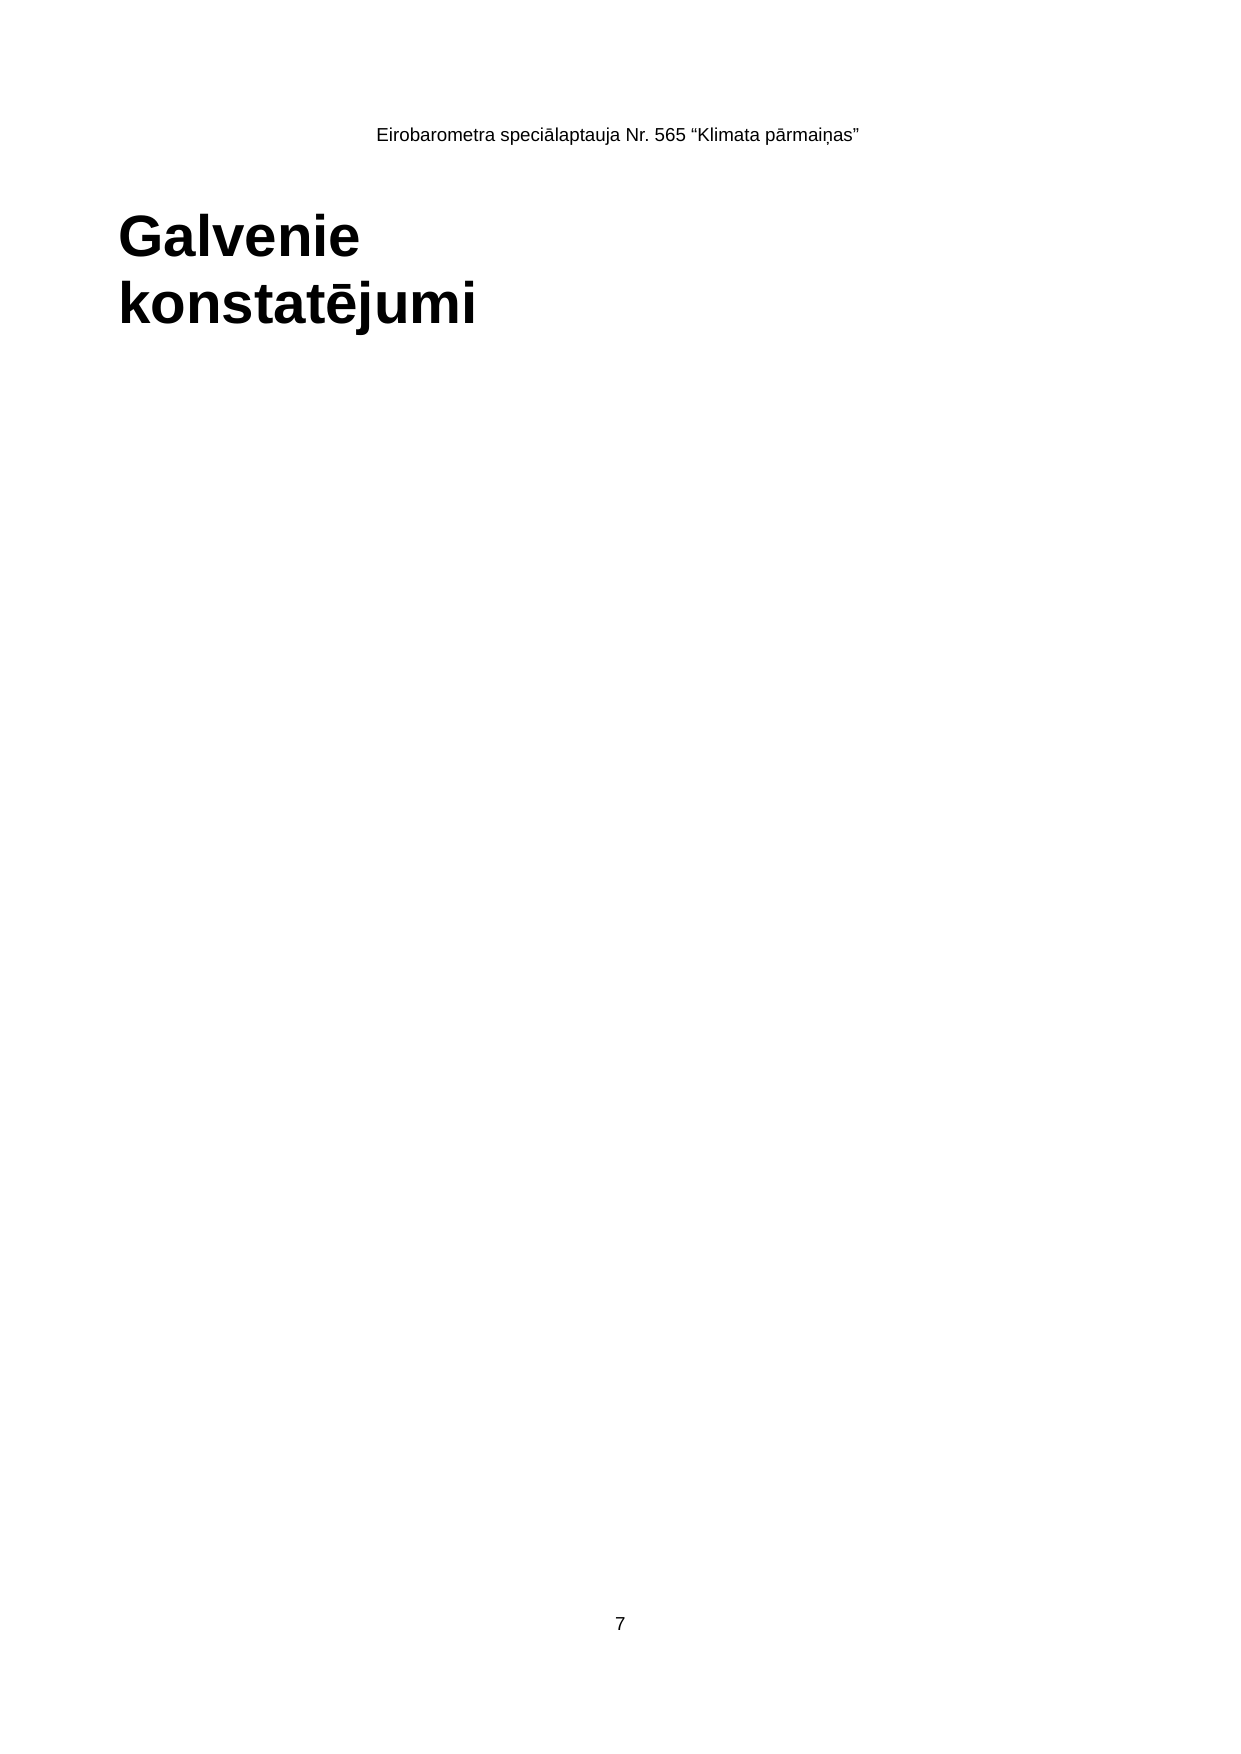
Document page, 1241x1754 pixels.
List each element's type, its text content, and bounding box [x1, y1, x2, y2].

subtitle Galvenie konstatējumi [118, 202, 605, 336]
